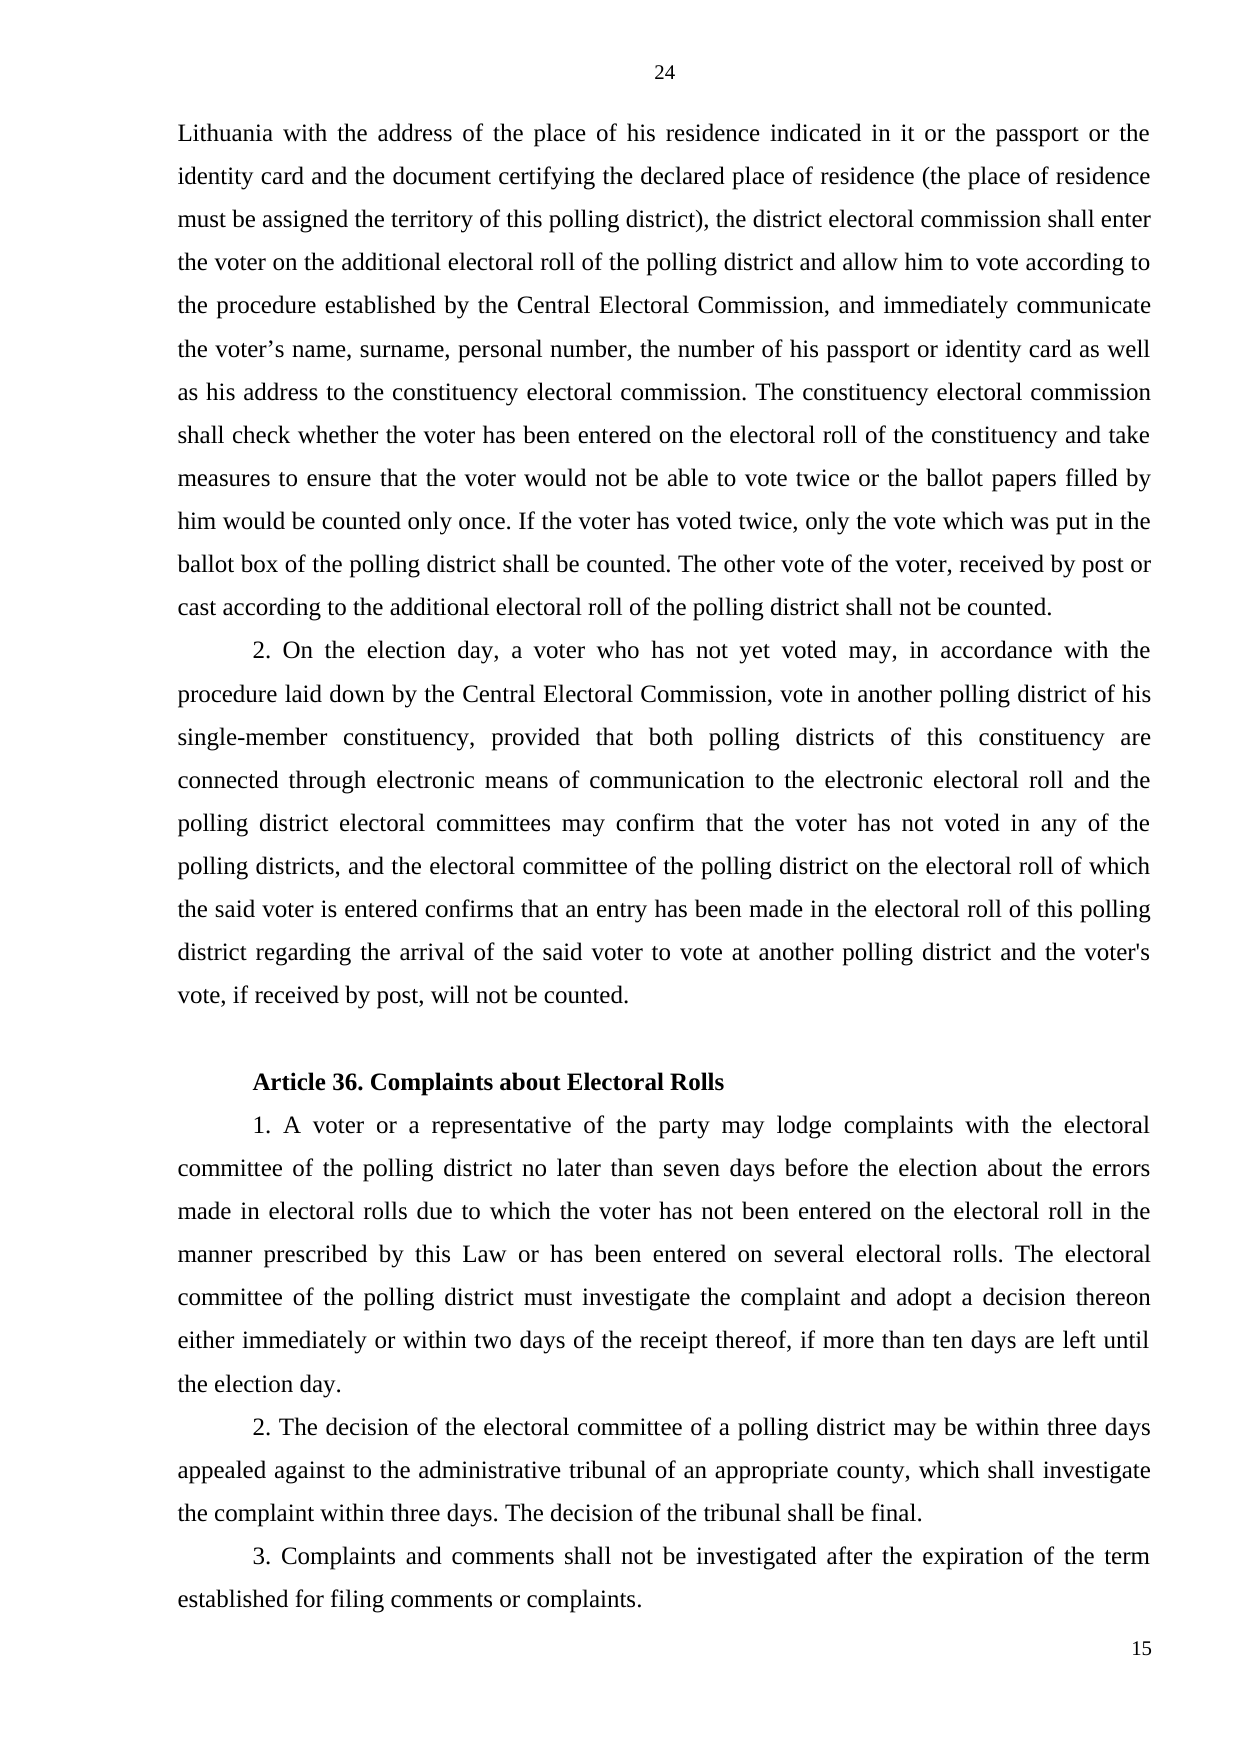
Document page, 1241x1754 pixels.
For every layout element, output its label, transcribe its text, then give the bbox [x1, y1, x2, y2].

text 1. A voter or a representative of the party may lodge complaints with the electoral committee of the polling district no later than seven days before the election about the errors made in electoral rolls due to which the voter has not been entered on the electoral roll in the manner prescribed by this Law or has been entered on several electoral rolls. The electoral committee of the polling district must investigate the complaint and adopt a decision thereon either immediately or within two days of the receipt thereof, if more than ten days are left until the election day. [177, 1110, 1152, 1397]
text 3. Complaints and comments shall not be investigated after the expiration of the term established for filing comments or complaints. [177, 1541, 1152, 1613]
text Lithuania with the address of the place of his residence indicated in it or the passport or the identity card and the document certifying the declared place of residence (the place of residence must be assigned the territory of this polling district), the district electoral commission shall enter the voter on the additional electoral roll of the polling district and allow him to vote according to the procedure established by the Central Electoral Commission, and immediately communicate the voter’s name, surname, personal number, the number of his passport or identity card as well as his address to the constituency electoral commission. The constituency electoral commission shall check whether the voter has been entered on the electoral roll of the constituency and take measures to ensure that the voter would not be able to vote twice or the ballot papers filled by him would be counted only once. If the voter has voted twice, only the vote which was put in the ballot box of the polling district shall be counted. The other vote of the voter, received by post or cast according to the additional electoral roll of the polling district shall not be counted. [177, 118, 1152, 621]
text 2. On the election day, a voter who has not yet voted may, in accordance with the procedure laid down by the Central Electoral Commission, vote in another polling district of his single-member constituency, provided that both polling districts of this constituency are connected through electronic means of communication to the electronic electoral roll and the polling district electoral committees may confirm that the voter has not voted in any of the polling districts, and the electoral committee of the polling district on the electoral roll of which the said voter is entered confirms that an entry has been made in the electoral roll of this polling district regarding the arrival of the said voter to vote at another polling district and the voter's vote, if received by post, will not be counted. [177, 636, 1152, 1009]
text 2. The decision of the electoral committee of a polling district may be within three days appealed against to the administrative tribunal of an appropriate county, which shall investigate the complaint within three days. The decision of the tribunal shall be final. [177, 1412, 1152, 1527]
text Article 36. Complaints about Electoral Rolls [177, 1067, 1152, 1096]
